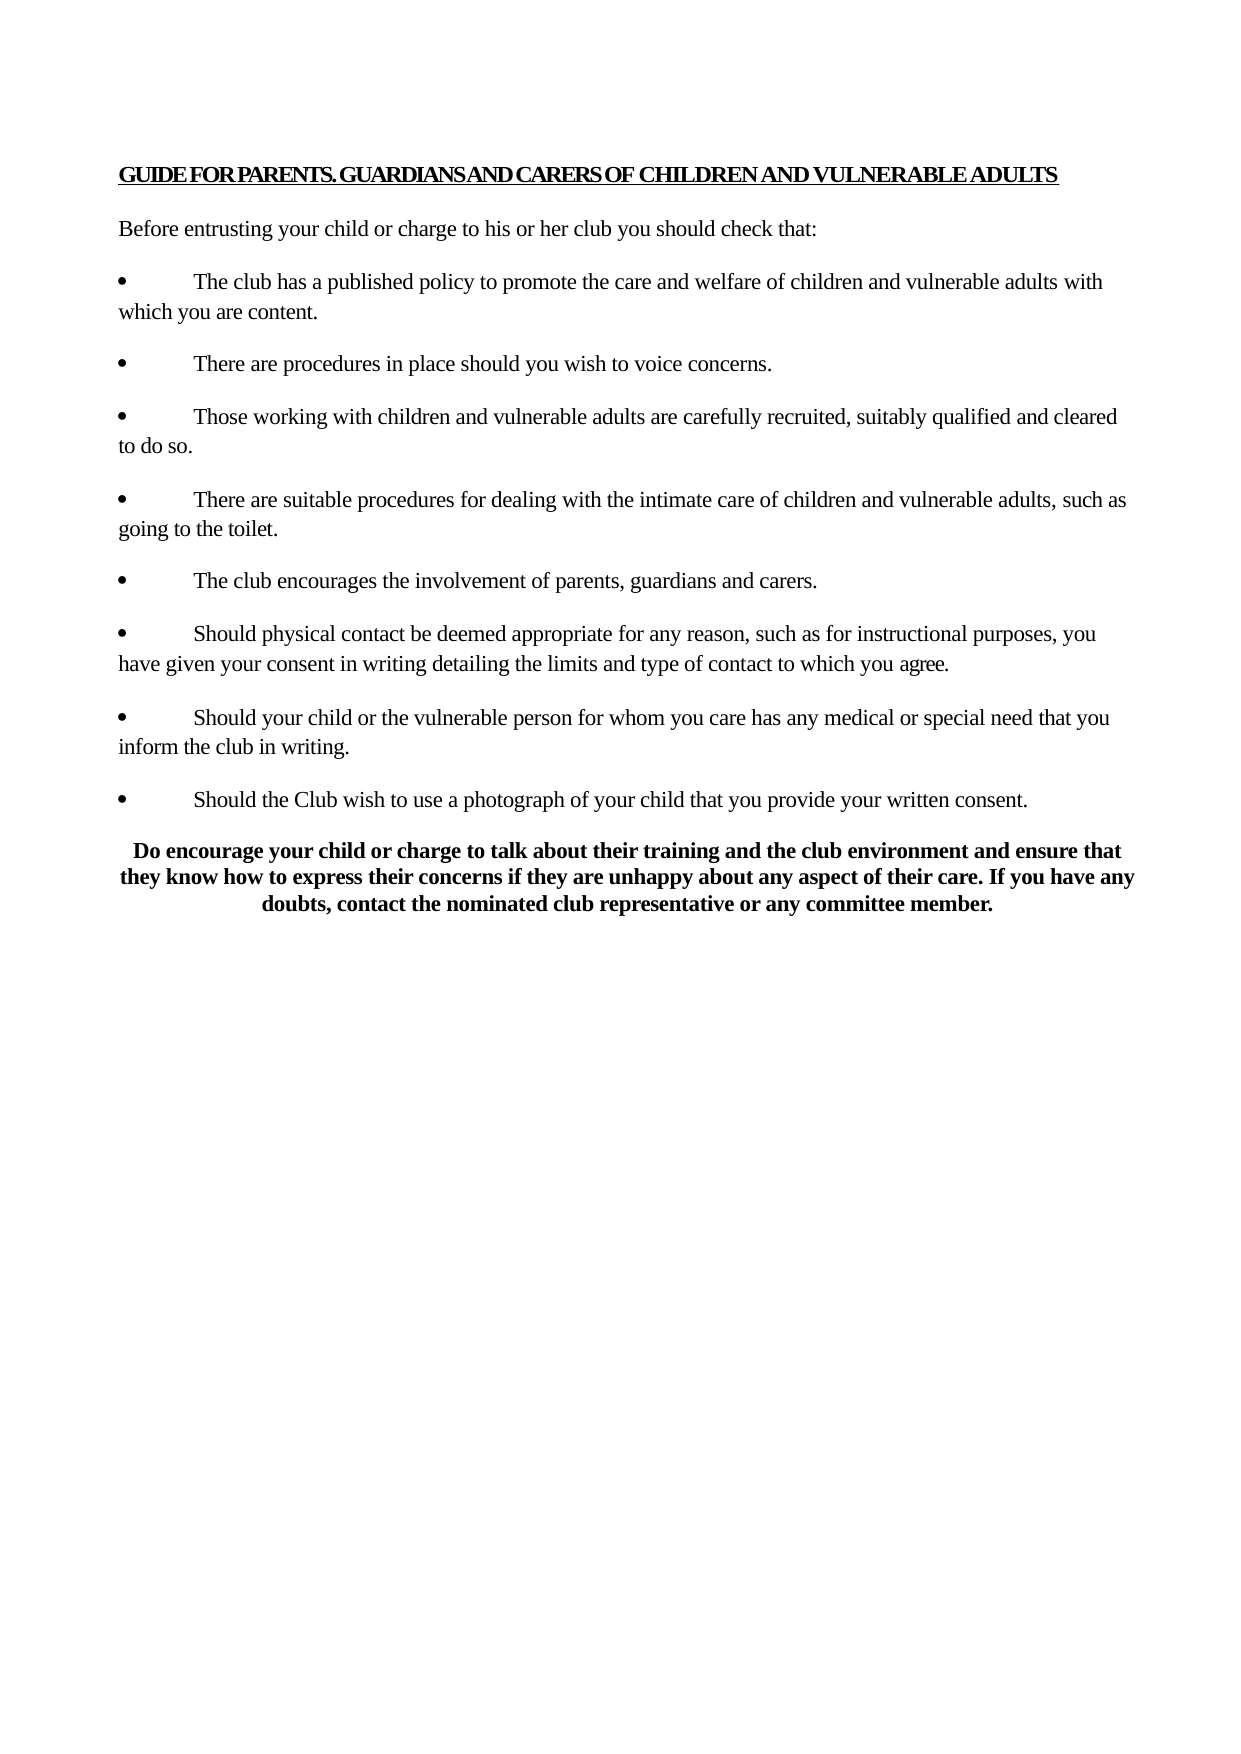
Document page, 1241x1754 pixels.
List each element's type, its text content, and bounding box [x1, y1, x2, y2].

text GUIDE FOR PARENTS. GUARDIANS AND CARERS OF CHILDREN AND VULNERABLE ADULTS [118, 150, 1137, 190]
subtitle Do encourage your child or charge to talk about their training and the club environment and ensure that they know how to express their concerns if they are unhappy about any aspect of their care. If you have any doubts, contact the nominated club representative or any committee member. [118, 837, 1137, 916]
list Should physical contact be deemed appropriate for any reason, such as for instructional purposes, you have given your consent in writing detailing the limits and type of contact to which you agree. [118, 618, 1137, 677]
list Should the Club wish to use a photograph of your child that you provide your written consent. [118, 786, 1137, 812]
list The club encourages the involvement of parents, guardians and carers. [118, 567, 1137, 593]
list There are suitable procedures for dealing with the intimate care of children and vulnerable adults, such as going to the toilet. [118, 484, 1137, 542]
list The club has a published policy to promote the care and welfare of children and vulnerable adults with which you are content. [118, 266, 1137, 325]
list There are procedures in place should you wish to voice concerns. [118, 350, 1137, 376]
list Should your child or the vulnerable person for whom you care has any medical or special need that you inform the club in writing. [118, 702, 1137, 761]
text Before entrusting your child or charge to his or her club you should check that: [118, 215, 1137, 241]
list Those working with children and vulnerable adults are carefully recruited, suitably qualified and cleared to do so. [118, 401, 1137, 459]
